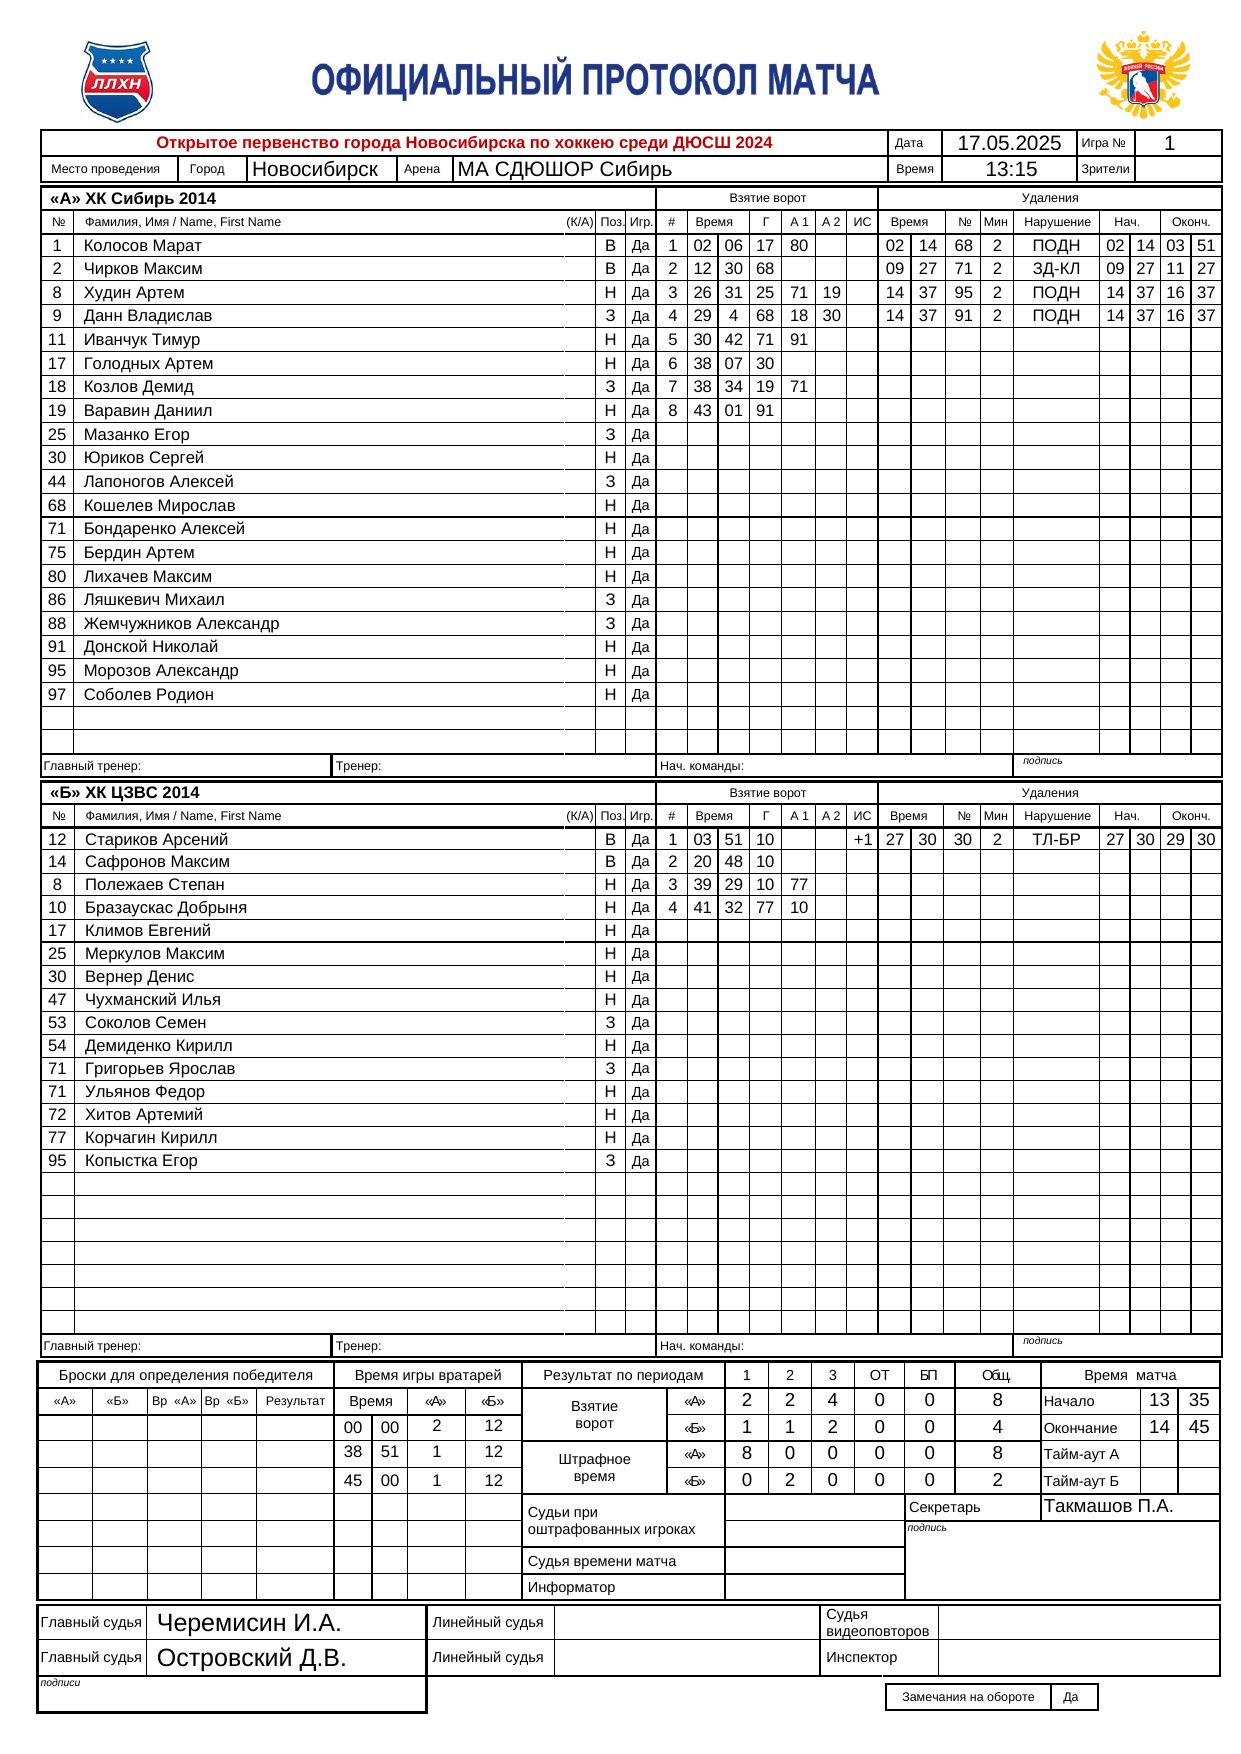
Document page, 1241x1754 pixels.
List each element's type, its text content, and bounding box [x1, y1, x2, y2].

table_cell Главный судья [39, 1606, 146, 1639]
table_cell [565, 966, 595, 987]
table_cell [688, 612, 717, 634]
table_cell [1192, 966, 1221, 987]
table_cell 34 [719, 376, 749, 398]
table_header Открытое первенство города Новосибирска по хоккею среди ДЮСШ 2024 [42, 131, 887, 155]
table_cell Время [879, 211, 945, 233]
table_cell [750, 730, 781, 753]
table_cell [1161, 376, 1190, 398]
table_cell 10 [42, 896, 74, 918]
table_cell [946, 376, 980, 398]
table_cell [657, 494, 687, 516]
table_cell [879, 565, 910, 587]
table_cell Поз. [596, 805, 625, 826]
table_cell Вр «Б» [202, 1389, 256, 1413]
table_cell [816, 1173, 846, 1195]
table_cell Да [626, 920, 655, 941]
table_cell 97 [42, 683, 73, 706]
table_cell [1100, 874, 1129, 895]
table_cell Н [596, 920, 625, 941]
table_cell [626, 1288, 655, 1310]
table_cell 2 [657, 850, 687, 872]
table_cell [1014, 1104, 1099, 1126]
table_cell [408, 1574, 465, 1599]
table_cell [596, 730, 625, 753]
table_cell [626, 730, 655, 753]
table_cell [1161, 494, 1190, 516]
table_cell [944, 920, 980, 941]
table_cell Главный судья [39, 1640, 146, 1675]
table_cell [719, 636, 749, 658]
table_cell Штрафное время [523, 1442, 666, 1493]
table_cell [719, 1150, 749, 1172]
table_cell 14 [1141, 1415, 1177, 1440]
table_cell [719, 1311, 749, 1333]
table_cell [912, 470, 945, 493]
table_cell [1141, 1441, 1177, 1467]
table_cell [42, 1265, 74, 1287]
table_cell 1 [408, 1441, 465, 1467]
table_cell [912, 1242, 943, 1264]
table_cell 00 [373, 1468, 407, 1493]
table_cell [1192, 376, 1221, 398]
table_cell [75, 1288, 564, 1310]
table_cell [1161, 1035, 1190, 1057]
table_cell 68 [750, 257, 781, 280]
table_cell [981, 1219, 1013, 1241]
table_cell [1161, 966, 1190, 987]
table_cell [1014, 376, 1099, 398]
table_cell [1100, 565, 1129, 587]
table_cell Информатор [523, 1575, 724, 1599]
table_cell [981, 1288, 1013, 1310]
table_cell [879, 470, 910, 493]
table_cell [879, 1242, 910, 1264]
table_cell [555, 1606, 819, 1639]
table_cell [847, 1288, 877, 1310]
table_cell Фамилия, Имя / Name, First Name [74, 211, 565, 233]
table_cell 71 [42, 1058, 74, 1079]
table_cell 68 [750, 305, 781, 327]
table_cell [816, 541, 846, 564]
table_cell [782, 257, 815, 280]
table_cell [1131, 399, 1160, 422]
table_cell [847, 352, 877, 374]
table_cell Да [626, 399, 655, 422]
table_cell 35 [1179, 1389, 1219, 1413]
table_cell [1014, 943, 1099, 964]
table_cell 1 [726, 1415, 768, 1440]
table_cell [719, 989, 749, 1011]
table_cell «А» [668, 1442, 724, 1467]
table_cell 01 [719, 399, 749, 422]
table_cell подпись [1014, 755, 1221, 776]
table_cell [981, 446, 1013, 469]
table_cell [847, 470, 877, 493]
table_cell 11 [42, 328, 73, 351]
table_cell [750, 1058, 781, 1079]
table_cell Сафронов Максим [75, 850, 564, 872]
table_cell [565, 235, 595, 256]
table_cell [657, 707, 687, 729]
table_cell [782, 612, 815, 634]
table_cell [847, 565, 877, 587]
table_cell Да [626, 874, 655, 895]
table_cell Нач. команды: [657, 755, 1012, 776]
table_cell [1192, 707, 1221, 729]
table_cell [565, 1104, 595, 1126]
table_cell [879, 352, 910, 374]
table_cell [912, 1311, 943, 1333]
table_cell [657, 518, 687, 540]
table_cell подпись [906, 1522, 1219, 1599]
table_cell 0 [905, 1415, 954, 1440]
table_cell [1192, 1219, 1221, 1241]
table_cell [1192, 896, 1221, 918]
table_cell [1136, 157, 1221, 181]
table_cell [912, 565, 945, 587]
table_cell [148, 1521, 201, 1546]
table_cell [879, 376, 910, 398]
table_cell [981, 588, 1013, 611]
table_cell 30 [42, 966, 74, 987]
table_cell [565, 707, 595, 729]
table_cell Да [626, 494, 655, 516]
table_cell З [596, 470, 625, 493]
table_cell [750, 612, 781, 634]
table_cell Время [335, 1389, 407, 1413]
table_cell [1014, 352, 1099, 374]
table_cell [782, 541, 815, 564]
table_cell Н [596, 399, 625, 422]
table_cell [750, 1081, 781, 1103]
table_cell [981, 874, 1013, 895]
table_header 2 [769, 1363, 811, 1387]
table_cell Нач. [1100, 211, 1160, 233]
table_cell [1014, 1288, 1099, 1310]
table_cell 25 [42, 943, 74, 964]
table_cell [816, 328, 846, 351]
table_cell [981, 518, 1013, 540]
table_cell 0 [855, 1415, 904, 1440]
table_cell [719, 1265, 749, 1287]
table_cell [257, 1521, 333, 1546]
table_cell [847, 235, 877, 256]
table_cell [912, 1265, 943, 1287]
table_cell 86 [42, 588, 73, 611]
table_cell [816, 1219, 846, 1241]
table_cell Судьи при оштрафованных игроках [523, 1495, 724, 1546]
table_cell Копыстка Егор [75, 1150, 564, 1172]
table_cell [596, 1265, 625, 1287]
table_cell [879, 1219, 910, 1241]
table_cell 1 [769, 1415, 811, 1440]
table_cell [1192, 1311, 1221, 1333]
table_cell [565, 989, 595, 1011]
table_cell 44 [42, 470, 73, 493]
table_cell Стариков Арсений [75, 829, 564, 849]
table_cell [1192, 1058, 1221, 1079]
table_cell [1100, 1265, 1129, 1287]
table_cell [466, 1547, 521, 1573]
table_cell [981, 1081, 1013, 1103]
table_cell [1014, 730, 1099, 753]
table_header 17.05.2025 [943, 131, 1076, 155]
table_cell [816, 659, 846, 682]
table_cell Оконч. [1161, 805, 1221, 826]
table_cell Чирков Максим [74, 257, 564, 280]
table_cell [565, 328, 595, 351]
table_cell Варавин Даниил [74, 399, 564, 422]
table_cell [1131, 1173, 1160, 1195]
table_cell [750, 989, 781, 1011]
table_cell [1131, 707, 1160, 729]
table_cell [719, 1035, 749, 1057]
table_cell [1014, 541, 1099, 564]
table_cell [1014, 1012, 1099, 1033]
table_cell [565, 1012, 595, 1033]
table_cell [719, 707, 749, 729]
table_cell [816, 1150, 846, 1172]
table_cell [1131, 446, 1160, 469]
table_cell [816, 376, 846, 398]
table_cell [688, 943, 717, 964]
table_cell 2 [956, 1468, 1040, 1493]
table_cell [782, 470, 815, 493]
table_cell [719, 494, 749, 516]
table_cell [1192, 1173, 1221, 1195]
table_cell [335, 1521, 371, 1546]
table_cell [879, 1081, 910, 1103]
table_cell 30 [42, 446, 73, 469]
table_cell [816, 588, 846, 611]
table_cell [981, 850, 1013, 872]
table_cell Секретарь [906, 1495, 1040, 1520]
table_cell [373, 1494, 407, 1520]
table_cell [782, 1081, 815, 1103]
table_cell [1192, 1265, 1221, 1287]
table_cell [883, 1677, 1220, 1681]
table_cell 45 [335, 1468, 371, 1493]
picture [5, 28, 1197, 129]
table_cell [981, 1173, 1013, 1195]
table_cell [565, 399, 595, 422]
table_cell [879, 1311, 910, 1333]
table_cell [750, 494, 781, 516]
table_cell [1192, 588, 1221, 611]
table_cell [565, 943, 595, 964]
table_cell Время [688, 211, 749, 233]
table_cell 95 [42, 659, 73, 682]
table_cell [981, 730, 1013, 753]
table_cell Город [179, 157, 246, 181]
table_cell [1014, 470, 1099, 493]
table_cell [946, 588, 980, 611]
table_cell [981, 494, 1013, 516]
table_cell [688, 920, 717, 941]
table_cell [719, 446, 749, 469]
table_cell (К/А) [565, 211, 595, 233]
table_cell 29 [1161, 829, 1190, 849]
table_cell [847, 636, 877, 658]
table_cell 20 [688, 850, 717, 872]
table_cell [981, 423, 1013, 445]
table_cell [1131, 943, 1160, 964]
table_cell Да [626, 683, 655, 706]
table_cell [981, 1311, 1013, 1333]
table_cell [1100, 1127, 1129, 1149]
table_cell [782, 565, 815, 587]
table_cell Ульянов Федор [75, 1081, 564, 1103]
table_cell [1100, 328, 1129, 351]
table_cell [782, 636, 815, 658]
table_cell 16 [1161, 281, 1190, 303]
table_cell 51 [719, 829, 749, 849]
table_cell 8 [956, 1389, 1040, 1413]
table_cell З [596, 588, 625, 611]
table_cell [879, 518, 910, 540]
table_cell [719, 423, 749, 445]
table_cell [879, 1173, 910, 1195]
table_cell [565, 470, 595, 493]
table_cell 18 [42, 376, 73, 398]
table_cell [1100, 1104, 1129, 1126]
table_cell [93, 1441, 147, 1467]
table_cell [912, 399, 945, 422]
table_cell [847, 281, 877, 303]
table_cell 72 [42, 1104, 74, 1126]
table_cell 37 [1131, 281, 1160, 303]
table_cell [847, 874, 877, 895]
table_cell Да [626, 541, 655, 564]
table_cell [816, 1288, 846, 1310]
table_cell Голодных Артем [74, 352, 564, 374]
table_cell [944, 1035, 980, 1057]
table_cell [565, 683, 595, 706]
table_cell [944, 1012, 980, 1033]
table_cell 80 [782, 235, 815, 256]
table_cell [782, 588, 815, 611]
table_cell [946, 352, 980, 374]
table_cell Главный тренер: [42, 755, 330, 776]
table_cell 2 [769, 1389, 811, 1413]
table_cell [946, 494, 980, 516]
table_cell [1100, 1081, 1129, 1103]
table_header Взятие ворот [657, 188, 877, 209]
table_cell [719, 1081, 749, 1103]
table_cell [657, 1104, 687, 1126]
table_cell [847, 518, 877, 540]
table_cell [657, 612, 687, 634]
table_cell [719, 612, 749, 634]
table_cell [1100, 1219, 1129, 1241]
table_cell [688, 541, 717, 564]
table_cell 8 [42, 281, 73, 303]
table_cell 10 [782, 896, 815, 918]
table_cell [816, 1311, 846, 1333]
table_cell [847, 446, 877, 469]
table_cell [912, 352, 945, 374]
table_cell [565, 874, 595, 895]
table_cell [39, 1441, 92, 1467]
table_cell Вернер Денис [75, 966, 564, 987]
table_cell [1131, 730, 1160, 753]
table_cell 37 [1131, 305, 1160, 327]
table_cell [1131, 1288, 1160, 1310]
table_cell [912, 1173, 943, 1195]
table_cell [1192, 1012, 1221, 1033]
table_cell [750, 565, 781, 587]
table_cell Бердин Артем [74, 541, 564, 564]
table_cell [946, 446, 980, 469]
table_cell [565, 305, 595, 327]
table_cell [981, 1196, 1013, 1218]
table_cell [879, 966, 910, 987]
table_cell [981, 989, 1013, 1011]
table_cell [1014, 659, 1099, 682]
table_cell [1131, 1127, 1160, 1149]
table_cell [93, 1547, 147, 1573]
table_cell [1100, 446, 1129, 469]
table_cell Да [626, 423, 655, 445]
table_cell Мин [981, 211, 1013, 233]
table_cell [912, 896, 943, 918]
table_cell [879, 730, 910, 753]
table_cell Нарушение [1014, 805, 1099, 826]
table_cell [912, 588, 945, 611]
table_cell [1014, 399, 1099, 422]
table_cell [1014, 683, 1099, 706]
table_cell [335, 1574, 371, 1599]
table_cell [879, 707, 910, 729]
table_cell [981, 376, 1013, 398]
table_cell [912, 1081, 943, 1103]
table_cell [912, 943, 943, 964]
table_cell 0 [812, 1468, 854, 1493]
table_cell [42, 707, 73, 729]
table_cell [879, 1035, 910, 1057]
table_cell [847, 399, 877, 422]
table_cell [847, 1127, 877, 1149]
table_cell [847, 1311, 877, 1333]
table_cell [847, 376, 877, 398]
table_cell Нач. [1100, 805, 1160, 826]
table_cell 71 [42, 1081, 74, 1103]
table_cell [1100, 1012, 1129, 1033]
table_cell [1161, 683, 1190, 706]
table_cell 09 [1100, 257, 1129, 280]
table_cell [565, 850, 595, 872]
table_cell Данн Владислав [74, 305, 564, 327]
table_cell 03 [1161, 235, 1190, 256]
table_cell Колосов Марат [74, 235, 564, 256]
table_cell [1131, 1035, 1160, 1057]
table_cell [750, 1196, 781, 1218]
table_cell [719, 1012, 749, 1033]
table_cell «Б» [668, 1468, 724, 1493]
table_cell Н [596, 565, 625, 587]
table_cell [335, 1547, 371, 1573]
table_cell [1100, 896, 1129, 918]
table_cell 77 [782, 874, 815, 895]
table_cell 18 [782, 305, 815, 327]
table_cell 10 [750, 829, 781, 849]
table_cell [750, 636, 781, 658]
table_cell [912, 683, 945, 706]
table_cell [1014, 518, 1099, 540]
table_cell [719, 943, 749, 964]
table_cell [847, 1012, 877, 1033]
table_cell 68 [42, 494, 73, 516]
table_cell 12 [466, 1441, 521, 1467]
table_cell [1014, 1311, 1099, 1333]
table_cell 0 [905, 1389, 954, 1413]
table_cell [879, 1104, 910, 1126]
table_cell [565, 1242, 595, 1264]
table_cell [688, 636, 717, 658]
table_cell [42, 1288, 74, 1310]
table_cell 2 [981, 235, 1013, 256]
table_cell 03 [688, 829, 717, 849]
table_cell 80 [42, 565, 73, 587]
table_cell [257, 1416, 333, 1440]
table_cell [565, 1127, 595, 1149]
table_cell [1192, 1081, 1221, 1103]
table_cell [847, 1058, 877, 1079]
table_cell [39, 1468, 92, 1493]
table_cell [719, 518, 749, 540]
table_cell 1 [408, 1468, 465, 1493]
table_cell [1014, 1265, 1099, 1287]
table_cell Н [596, 494, 625, 516]
table_cell [75, 1196, 564, 1218]
table_header БП [905, 1363, 954, 1387]
table_cell [657, 1311, 687, 1333]
table_cell 1 [657, 235, 687, 256]
table_cell [782, 943, 815, 964]
table_cell [981, 1265, 1013, 1287]
table_cell Да [626, 446, 655, 469]
table_cell [657, 1242, 687, 1264]
table_cell А 1 [782, 805, 815, 826]
table_cell [1161, 1058, 1190, 1079]
table_cell Да [626, 376, 655, 398]
table_cell Да [626, 1035, 655, 1057]
table_cell [750, 588, 781, 611]
table_cell 14 [879, 305, 910, 327]
table_cell Время [879, 805, 943, 826]
table_cell [944, 943, 980, 964]
table_cell [726, 1575, 904, 1599]
table_cell [719, 541, 749, 564]
table_cell 37 [1192, 305, 1221, 327]
table_cell [1131, 1058, 1160, 1079]
table_cell [1014, 446, 1099, 469]
table_cell [816, 636, 846, 658]
table_cell [847, 943, 877, 964]
table_cell [596, 1288, 625, 1310]
table_cell 0 [726, 1468, 768, 1493]
table_cell [1192, 920, 1221, 941]
table_cell [946, 636, 980, 658]
table_cell [75, 1311, 564, 1333]
table_cell Н [596, 1127, 625, 1149]
table_cell [1131, 659, 1160, 682]
table_cell [93, 1416, 147, 1440]
table_cell [657, 1173, 687, 1195]
table_cell 2 [981, 257, 1013, 280]
table_cell Игр. [626, 805, 655, 826]
table_cell [1192, 730, 1221, 753]
table_cell # [657, 211, 687, 233]
table_cell [688, 1219, 717, 1241]
table_cell [565, 1150, 595, 1172]
table_cell [816, 920, 846, 941]
table_cell 25 [750, 281, 781, 303]
table_cell 30 [1131, 829, 1160, 849]
table_cell [1100, 518, 1129, 540]
table_cell [879, 446, 910, 469]
table_cell [816, 1196, 846, 1218]
table_cell [782, 1058, 815, 1079]
table_cell [1014, 707, 1099, 729]
table_cell [879, 896, 910, 918]
table_cell Да [626, 588, 655, 611]
table_cell [719, 588, 749, 611]
table_cell [1131, 518, 1160, 540]
table_cell [912, 328, 945, 351]
table_cell [981, 1104, 1013, 1126]
table_cell Г [750, 805, 781, 826]
table_cell [750, 446, 781, 469]
table_cell [688, 494, 717, 516]
table_cell [39, 1521, 92, 1546]
table_cell Н [596, 943, 625, 964]
table_cell [1161, 541, 1190, 564]
table_cell [879, 541, 910, 564]
table_cell [944, 1150, 980, 1172]
table_cell 27 [912, 257, 945, 280]
table_cell Да [626, 565, 655, 587]
table_cell [1014, 966, 1099, 987]
table_cell [912, 874, 943, 895]
table_cell 9 [42, 305, 73, 327]
table_cell [782, 829, 815, 849]
table_cell 30 [688, 328, 717, 351]
table_cell [1161, 896, 1190, 918]
table_cell [1100, 470, 1129, 493]
table_cell [1161, 874, 1190, 895]
table_cell Тренер: [333, 755, 655, 776]
table_cell [257, 1574, 333, 1599]
table_cell [879, 850, 910, 872]
table_cell [912, 730, 945, 753]
table_cell 2 [981, 829, 1013, 849]
table_cell [1161, 989, 1190, 1011]
table_cell 0 [905, 1442, 954, 1467]
table_cell ПОДН [1014, 281, 1099, 303]
table_cell [944, 1242, 980, 1264]
table_cell [1161, 446, 1190, 469]
table_cell [1100, 399, 1129, 422]
table_cell 0 [905, 1468, 954, 1493]
table_cell [879, 1196, 910, 1218]
table_cell [782, 1104, 815, 1126]
table_cell [1131, 966, 1160, 987]
table_cell [981, 659, 1013, 682]
table_cell [688, 565, 717, 587]
table_cell Н [596, 683, 625, 706]
table_cell [626, 1219, 655, 1241]
table_cell [1014, 1127, 1099, 1149]
table_cell [847, 1150, 877, 1172]
table_cell 0 [855, 1389, 904, 1413]
table_cell [1100, 966, 1129, 987]
table_cell [373, 1574, 407, 1599]
table_cell [782, 659, 815, 682]
table_cell [565, 896, 595, 918]
table_cell [466, 1494, 521, 1520]
table_cell [688, 1265, 717, 1287]
table_cell [750, 518, 781, 540]
table_cell [75, 1219, 564, 1241]
table_cell [1014, 850, 1099, 872]
table_cell [688, 683, 717, 706]
table_cell Бондаренко Алексей [74, 518, 564, 540]
table_cell 48 [719, 850, 749, 872]
table_cell [1161, 1196, 1190, 1218]
table_cell [1161, 328, 1190, 351]
table_cell 5 [657, 328, 687, 351]
table_cell [912, 850, 943, 872]
table_cell [1100, 588, 1129, 611]
table_cell [944, 966, 980, 987]
table_cell Линейный судья [428, 1640, 554, 1675]
table_cell [565, 1311, 595, 1333]
table_cell 8 [956, 1442, 1040, 1467]
table_cell [1100, 1173, 1129, 1195]
table_header Взятие ворот [657, 783, 877, 803]
table_cell [816, 1035, 846, 1057]
table_cell [879, 1288, 910, 1310]
table_cell Да [626, 850, 655, 872]
table_cell [816, 1058, 846, 1079]
table_cell 3 [657, 281, 687, 303]
table_cell [750, 470, 781, 493]
table_cell Кошелев Мирослав [74, 494, 564, 516]
table_cell Григорьев Ярослав [75, 1058, 564, 1079]
table_cell Да [626, 518, 655, 540]
table_cell Нач. команды: [657, 1335, 1012, 1356]
table_header Дата [889, 131, 941, 155]
table_header Да [1052, 1685, 1097, 1709]
table_cell 91 [782, 328, 815, 351]
table_cell 77 [750, 896, 781, 918]
table_cell 06 [719, 235, 749, 256]
table_cell [1131, 1242, 1160, 1264]
table_cell [944, 874, 980, 895]
table_header 1 [1136, 131, 1221, 155]
table_cell Линейный судья [428, 1606, 554, 1639]
table_cell 8 [726, 1442, 768, 1467]
table_cell [847, 1265, 877, 1287]
table_cell [148, 1547, 201, 1573]
table_cell [939, 1606, 1219, 1639]
table_cell [565, 1081, 595, 1103]
table_cell [657, 423, 687, 445]
table_cell [719, 470, 749, 493]
table_cell [1179, 1468, 1219, 1493]
table_cell ИС [847, 805, 877, 826]
table_cell [912, 376, 945, 398]
table_cell [565, 257, 595, 280]
table_cell [847, 423, 877, 445]
table_cell 37 [912, 281, 945, 303]
table_cell [657, 1012, 687, 1033]
table_cell 19 [816, 281, 846, 303]
table_cell [1161, 1173, 1190, 1195]
table_cell [981, 1058, 1013, 1079]
table_cell 14 [912, 235, 945, 256]
table_cell 37 [1192, 281, 1221, 303]
table_cell А 2 [816, 805, 846, 826]
table_cell 17 [42, 352, 73, 374]
table_cell [912, 1196, 943, 1218]
table_cell [408, 1547, 465, 1573]
table_cell [1192, 1035, 1221, 1057]
table_cell ИС [847, 211, 877, 233]
table_cell [74, 707, 564, 729]
table_cell [750, 1150, 781, 1172]
table_cell [565, 588, 595, 611]
table_cell 19 [42, 399, 73, 422]
table_cell [912, 989, 943, 1011]
table_cell Тайм-аут Б [1042, 1468, 1140, 1493]
table_cell [981, 683, 1013, 706]
table_cell [1131, 850, 1160, 872]
table_cell [1161, 1288, 1190, 1310]
table_cell [1099, 1682, 1220, 1711]
table_cell [944, 1196, 980, 1218]
table_cell [202, 1441, 256, 1467]
table_cell [879, 423, 910, 445]
table_cell [750, 943, 781, 964]
table_cell [912, 1104, 943, 1126]
table_cell [1161, 423, 1190, 445]
table_cell [847, 1081, 877, 1103]
table_cell [1192, 541, 1221, 564]
table_cell [688, 730, 717, 753]
table_cell Такмашов П.А. [1042, 1495, 1219, 1520]
table_cell Мин [981, 805, 1013, 826]
table_cell 75 [42, 541, 73, 564]
table_cell [565, 829, 595, 849]
table_cell [1161, 352, 1190, 374]
table_cell [1100, 850, 1129, 872]
table_cell 95 [946, 281, 980, 303]
table_cell [565, 281, 595, 303]
table_cell [939, 1640, 1219, 1675]
table_cell [1014, 636, 1099, 658]
table_cell 30 [912, 829, 943, 849]
table_cell Лихачев Максим [74, 565, 564, 587]
table_cell [1161, 1104, 1190, 1126]
table_cell [257, 1441, 333, 1467]
table_cell # [657, 805, 687, 826]
table_cell [981, 920, 1013, 941]
table_cell [782, 989, 815, 1011]
table_cell 3 [657, 874, 687, 895]
table_cell Да [626, 636, 655, 658]
table_cell Инспектор [821, 1640, 938, 1675]
table_cell [750, 1288, 781, 1310]
table_cell [1014, 920, 1099, 941]
table_cell [565, 636, 595, 658]
table_cell [719, 683, 749, 706]
table_cell 12 [466, 1468, 521, 1493]
table_cell [782, 966, 815, 987]
table_cell Демиденко Кирилл [75, 1035, 564, 1057]
table_cell [816, 1265, 846, 1287]
table_cell [750, 920, 781, 941]
table_cell [1014, 1196, 1099, 1218]
table_cell [1161, 565, 1190, 587]
table_cell Н [596, 989, 625, 1011]
table_cell [565, 565, 595, 587]
table_cell [1161, 707, 1190, 729]
table_cell 00 [373, 1416, 407, 1440]
table_cell 42 [719, 328, 749, 351]
table_cell [74, 730, 564, 753]
table_cell [688, 1058, 717, 1079]
table_cell Н [596, 966, 625, 987]
table_cell [93, 1468, 147, 1493]
table_cell 77 [42, 1127, 74, 1149]
table_cell [1131, 565, 1160, 587]
table_cell [75, 1242, 564, 1264]
table_cell [257, 1494, 333, 1520]
table_cell [1131, 989, 1160, 1011]
table_cell [1131, 896, 1160, 918]
table_cell 2 [981, 281, 1013, 303]
table_cell 02 [1100, 235, 1129, 256]
table_cell [847, 328, 877, 351]
table_cell [93, 1494, 147, 1520]
table_cell 14 [1131, 235, 1160, 256]
table_cell [626, 1265, 655, 1287]
table_cell [944, 1219, 980, 1241]
table_cell [1192, 446, 1221, 469]
table_cell [750, 1265, 781, 1287]
table_cell Тайм-аут А [1042, 1441, 1140, 1467]
table_cell [1131, 1081, 1160, 1103]
table_cell Время [688, 805, 749, 826]
table_cell Да [626, 612, 655, 634]
table_cell [42, 1196, 74, 1218]
table_cell [688, 1127, 717, 1149]
table_cell З [596, 1012, 625, 1033]
table_cell [657, 989, 687, 1011]
table_cell [816, 446, 846, 469]
table_cell [981, 636, 1013, 658]
table_header 3 [812, 1363, 854, 1387]
table_cell [912, 1219, 943, 1241]
table_cell [42, 730, 73, 753]
table_cell [750, 707, 781, 729]
table_cell Да [626, 1150, 655, 1172]
table_cell Н [596, 518, 625, 540]
table_cell [750, 966, 781, 987]
table_cell [944, 1265, 980, 1287]
table_cell 43 [688, 399, 717, 422]
table_cell [596, 1173, 625, 1195]
table_cell [202, 1574, 256, 1599]
table_header Время игры вратарей [335, 1363, 521, 1387]
table_cell [1014, 1173, 1099, 1195]
table_cell Новосибирск [248, 157, 396, 181]
table_cell 38 [688, 352, 717, 374]
table_cell [626, 1242, 655, 1264]
table_cell [1100, 1035, 1129, 1057]
table_cell [750, 1012, 781, 1033]
table_cell 17 [42, 920, 74, 941]
table_cell [688, 966, 717, 987]
table_cell Климов Евгений [75, 920, 564, 941]
table_cell [626, 1196, 655, 1218]
table_cell [688, 659, 717, 682]
table_cell [847, 920, 877, 941]
table_cell Г [750, 211, 781, 233]
table_cell [782, 446, 815, 469]
table_cell [1014, 423, 1099, 445]
table_cell [782, 730, 815, 753]
table_cell Арена [398, 157, 452, 181]
table_cell [847, 541, 877, 564]
table_cell [657, 966, 687, 987]
table_cell [1161, 920, 1190, 941]
table_cell 30 [944, 829, 980, 849]
table_cell Фамилия, Имя / Name, First Name [75, 805, 565, 826]
table_cell 37 [912, 305, 945, 327]
table_header Игра № [1078, 131, 1134, 155]
table_cell [719, 1219, 749, 1241]
table_cell [1192, 1127, 1221, 1149]
table_cell [148, 1441, 201, 1467]
table_cell [847, 494, 877, 516]
table_cell [946, 328, 980, 351]
table_cell [912, 707, 945, 729]
table_cell [782, 1035, 815, 1057]
table_cell [879, 874, 910, 895]
table_cell Н [596, 636, 625, 658]
table_cell [912, 1288, 943, 1310]
table_cell [565, 1196, 595, 1218]
table_cell 0 [855, 1442, 904, 1467]
table_cell [42, 1242, 74, 1264]
table_cell [688, 1081, 717, 1103]
table_cell [1161, 1127, 1190, 1149]
table_cell [944, 1311, 980, 1333]
table_cell [1014, 328, 1099, 351]
table_cell Главный тренер: [42, 1335, 330, 1356]
table_cell [912, 966, 943, 987]
table_cell [202, 1416, 256, 1440]
table_cell 39 [688, 874, 717, 895]
table_cell [981, 399, 1013, 422]
table_cell [816, 829, 846, 849]
table_header «Б» ХК ЦЗВС 2014 [42, 783, 655, 803]
table_cell [1014, 1058, 1099, 1079]
table_cell [847, 1196, 877, 1218]
table_cell [847, 989, 877, 1011]
table_cell [879, 636, 910, 658]
table_cell Мазанко Егор [74, 423, 564, 445]
table_cell [1161, 470, 1190, 493]
table_cell [750, 1311, 781, 1333]
table_cell [688, 423, 717, 445]
table_cell [1161, 1081, 1190, 1103]
table_cell [912, 920, 943, 941]
table_cell [42, 1173, 74, 1195]
table_cell 16 [1161, 305, 1190, 327]
table_cell [1014, 494, 1099, 516]
table_cell [981, 1012, 1013, 1033]
table_cell [912, 659, 945, 682]
table_cell [1161, 943, 1190, 964]
table_cell [719, 1196, 749, 1218]
table_cell [946, 730, 980, 753]
table_cell [750, 1035, 781, 1057]
table_cell [1192, 1104, 1221, 1126]
table_cell [565, 1265, 595, 1287]
table_cell «Б » [466, 1389, 521, 1413]
table_cell [944, 1127, 980, 1149]
table_cell 41 [688, 896, 717, 918]
table_cell [719, 1058, 749, 1079]
table_cell Н [596, 328, 625, 351]
table_cell [816, 874, 846, 895]
table_cell [726, 1495, 904, 1520]
table_cell [1161, 588, 1190, 611]
table_cell 38 [335, 1441, 371, 1467]
table_cell [912, 494, 945, 516]
table_cell [626, 1311, 655, 1333]
table_cell [75, 1173, 564, 1195]
table_cell [148, 1494, 201, 1520]
table_cell 8 [657, 399, 687, 422]
table_cell [565, 730, 595, 753]
table_cell [750, 1104, 781, 1126]
table_cell [1100, 352, 1129, 374]
table_cell [782, 1173, 815, 1195]
table_cell +1 [847, 829, 877, 849]
table_cell 6 [657, 352, 687, 374]
table_cell [1192, 850, 1221, 872]
table_cell [816, 943, 846, 964]
table_cell Меркулов Максим [75, 943, 564, 964]
table_cell [1131, 920, 1160, 941]
table_cell 88 [42, 612, 73, 634]
table_cell [944, 896, 980, 918]
table_cell [1131, 588, 1160, 611]
table_cell [816, 1242, 846, 1264]
table_cell [1014, 1242, 1099, 1264]
table_cell З [596, 305, 625, 327]
table_cell [719, 565, 749, 587]
table_cell [719, 1242, 749, 1264]
table_cell [879, 612, 910, 634]
table_cell 51 [373, 1441, 407, 1467]
table_cell [782, 1265, 815, 1287]
table_cell [816, 966, 846, 987]
table_cell [816, 565, 846, 587]
table_cell [782, 1196, 815, 1218]
table_cell [148, 1574, 201, 1599]
table_cell [1161, 518, 1190, 540]
table_cell [565, 1219, 595, 1241]
table_cell [1131, 423, 1160, 445]
table_header ОТ [855, 1363, 904, 1387]
table_cell [782, 1012, 815, 1033]
table_cell 32 [719, 896, 749, 918]
table_cell [39, 1574, 92, 1599]
table_cell [912, 518, 945, 540]
table_cell 10 [750, 874, 781, 895]
table_cell [1192, 1242, 1221, 1264]
table_cell [879, 328, 910, 351]
table_cell Н [596, 896, 625, 918]
table_cell Поз. [596, 211, 625, 233]
table_cell Начало [1042, 1389, 1140, 1413]
table_cell [981, 565, 1013, 587]
table_cell [1131, 1219, 1160, 1241]
table_cell [879, 1058, 910, 1079]
table_cell 4 [956, 1415, 1040, 1440]
table_cell [981, 612, 1013, 634]
table_cell [782, 920, 815, 941]
table_cell [912, 1150, 943, 1172]
table_cell [657, 1196, 687, 1218]
table_cell [1100, 612, 1129, 634]
table_cell В [596, 829, 625, 849]
table_cell [879, 588, 910, 611]
table_cell [657, 1219, 687, 1241]
table_cell [596, 1311, 625, 1333]
table_cell 51 [1192, 235, 1221, 256]
table_cell 2 [769, 1468, 811, 1493]
table_cell [1161, 1012, 1190, 1033]
table_cell [596, 1242, 625, 1264]
table_cell Худин Артем [74, 281, 564, 303]
table_cell 71 [782, 376, 815, 398]
table_cell [816, 470, 846, 493]
table_cell Место проведения [42, 157, 177, 181]
table_cell 10 [750, 850, 781, 872]
table_cell А 1 [782, 211, 815, 233]
table_cell [565, 494, 595, 516]
table_cell [148, 1416, 201, 1440]
table_cell [816, 518, 846, 540]
table_cell [719, 659, 749, 682]
table_cell [1192, 565, 1221, 587]
table_cell 4 [657, 305, 687, 327]
table_cell [1179, 1441, 1219, 1467]
table_cell [688, 1150, 717, 1172]
table_cell Н [596, 1104, 625, 1126]
table_cell 14 [1100, 305, 1129, 327]
table_cell [981, 541, 1013, 564]
table_cell 0 [769, 1442, 811, 1467]
table_cell [688, 588, 717, 611]
table_cell Н [596, 1035, 625, 1057]
table_cell [1100, 943, 1129, 964]
table_cell [688, 518, 717, 540]
table_cell [1161, 850, 1190, 872]
table_cell «Б» [93, 1389, 147, 1413]
table_cell Хитов Артемий [75, 1104, 564, 1126]
table_cell [847, 896, 877, 918]
table_cell [981, 896, 1013, 918]
table_cell [657, 446, 687, 469]
table_cell [981, 1150, 1013, 1172]
table_cell Окончание [1042, 1415, 1140, 1440]
table_cell [912, 1127, 943, 1149]
table_cell Лапоногов Алексей [74, 470, 564, 493]
table_cell В [596, 850, 625, 872]
table_cell 68 [946, 235, 980, 256]
table_cell [688, 1288, 717, 1310]
table_cell 1 [657, 829, 687, 849]
table_cell [847, 850, 877, 872]
table_cell Да [626, 1104, 655, 1126]
table_cell Игр. [626, 211, 655, 233]
table_cell [1131, 470, 1160, 493]
table_cell «А» [408, 1389, 465, 1413]
table_cell [657, 1081, 687, 1103]
table_cell Оконч. [1161, 211, 1221, 233]
table_header Броски для определения победителя [39, 1363, 333, 1387]
table_cell [688, 1311, 717, 1333]
table_cell Да [626, 257, 655, 280]
table_cell Соколов Семен [75, 1012, 564, 1033]
table_cell [1131, 1196, 1160, 1218]
table_header «А» ХК Сибирь 2014 [42, 188, 655, 209]
table_cell [688, 1035, 717, 1057]
table_cell [39, 1416, 92, 1440]
table_cell [1131, 1311, 1160, 1333]
table_cell [596, 1196, 625, 1218]
table_cell Козлов Демид [74, 376, 564, 398]
table_cell Н [596, 541, 625, 564]
table_cell [782, 1242, 815, 1264]
table_cell Морозов Александр [74, 659, 564, 682]
table_cell Да [626, 1012, 655, 1033]
table_cell [847, 1242, 877, 1264]
table_cell [1131, 612, 1160, 634]
table_cell [1192, 423, 1221, 445]
table_cell [981, 707, 1013, 729]
table_cell [1014, 1035, 1099, 1057]
table_cell [847, 683, 877, 706]
table_cell Нарушение [1014, 211, 1099, 233]
table_cell [981, 352, 1013, 374]
table_cell [408, 1521, 465, 1546]
table_cell Да [626, 829, 655, 849]
table_cell [750, 423, 781, 445]
table_cell [688, 470, 717, 493]
table_cell Иванчук Тимур [74, 328, 564, 351]
table_cell 1 [42, 235, 73, 256]
table_cell [946, 707, 980, 729]
table_cell 12 [688, 257, 717, 280]
table_cell [657, 683, 687, 706]
table_cell [565, 423, 595, 445]
table_cell Да [626, 943, 655, 964]
table_cell [1100, 1196, 1129, 1218]
table_cell [1131, 874, 1160, 895]
table_cell 91 [750, 399, 781, 422]
table_cell [1161, 399, 1190, 422]
table_cell [847, 659, 877, 682]
table_cell [981, 943, 1013, 964]
table_cell 02 [879, 235, 910, 256]
table_cell [816, 850, 846, 872]
table_cell [565, 376, 595, 398]
table_cell № [42, 211, 73, 233]
table_header Общ. [956, 1363, 1040, 1387]
table_cell [816, 683, 846, 706]
table_cell [750, 659, 781, 682]
table_cell 4 [719, 305, 749, 327]
table_cell [657, 588, 687, 611]
table_cell [847, 730, 877, 753]
table_cell [688, 446, 717, 469]
table_cell Да [626, 305, 655, 327]
table_cell [565, 541, 595, 564]
table_cell 09 [879, 257, 910, 280]
table_cell 7 [657, 376, 687, 398]
table_cell Полежаев Степан [75, 874, 564, 895]
table_cell [93, 1521, 147, 1546]
table_cell [750, 683, 781, 706]
table_cell Да [626, 470, 655, 493]
table_cell [373, 1521, 407, 1546]
table_cell [816, 235, 846, 256]
table_cell [1014, 565, 1099, 587]
table_cell [981, 470, 1013, 493]
table_cell [408, 1494, 465, 1520]
table_cell [1014, 1219, 1099, 1241]
table_cell [879, 399, 910, 422]
table_cell [202, 1547, 256, 1573]
table_cell [555, 1640, 819, 1675]
table_cell [688, 1242, 717, 1264]
table_cell [202, 1468, 256, 1493]
table_cell Взятие ворот [523, 1389, 666, 1440]
table_cell [565, 446, 595, 469]
table_cell 00 [335, 1416, 371, 1440]
table_cell Бразаускас Добрыня [75, 896, 564, 918]
table_cell [816, 896, 846, 918]
table_cell Н [596, 659, 625, 682]
table_cell 14 [879, 281, 910, 303]
table_cell [93, 1574, 147, 1599]
table_cell [39, 1494, 92, 1520]
table_cell В [596, 257, 625, 280]
table_cell Судья времени матча [523, 1548, 724, 1573]
table_cell [1192, 943, 1221, 964]
table_cell [1014, 874, 1099, 895]
table_cell [565, 1173, 595, 1195]
table_cell 30 [719, 257, 749, 280]
table_cell [879, 920, 910, 941]
table_cell 95 [42, 1150, 74, 1172]
table_cell Да [626, 989, 655, 1011]
table_cell [148, 1468, 201, 1493]
table_cell 45 [1179, 1415, 1219, 1440]
table_cell [879, 943, 910, 964]
table_cell [565, 1035, 595, 1057]
table_cell [946, 659, 980, 682]
table_cell [1131, 636, 1160, 658]
table_header Удаления [879, 188, 1221, 209]
table_cell З [596, 612, 625, 634]
table_cell [946, 612, 980, 634]
table_cell [847, 305, 877, 327]
table_cell [750, 1219, 781, 1241]
table_cell [1161, 636, 1190, 658]
table_cell [912, 446, 945, 469]
table_cell [719, 920, 749, 941]
table_cell [944, 1173, 980, 1195]
table_cell [1192, 1196, 1221, 1218]
table_cell Чухманский Илья [75, 989, 564, 1011]
table_cell [719, 1104, 749, 1126]
table_cell 2 [812, 1415, 854, 1440]
table_cell подписи [39, 1677, 425, 1711]
table_cell З [596, 1150, 625, 1172]
table_cell [1100, 989, 1129, 1011]
table_cell [1100, 683, 1129, 706]
table_cell 0 [812, 1442, 854, 1467]
table_cell Корчагин Кирилл [75, 1127, 564, 1149]
table_cell Н [596, 446, 625, 469]
table_cell [847, 1104, 877, 1126]
table_cell 27 [1192, 257, 1221, 280]
table_cell 0 [855, 1468, 904, 1493]
table_cell [750, 1127, 781, 1149]
table_cell Соболев Родион [74, 683, 564, 706]
table_cell [782, 1288, 815, 1310]
table_cell [782, 1311, 815, 1333]
table_cell Юриков Сергей [74, 446, 564, 469]
table_cell Да [626, 1081, 655, 1103]
table_cell [944, 1081, 980, 1103]
table_cell [816, 423, 846, 445]
table_cell 13:15 [943, 157, 1076, 181]
table_cell [596, 707, 625, 729]
table_cell [688, 1173, 717, 1195]
table_cell [657, 1150, 687, 1172]
table_cell 27 [1131, 257, 1160, 280]
table_cell [657, 470, 687, 493]
table_cell [912, 612, 945, 634]
table_cell [1192, 328, 1221, 351]
table_cell [657, 1265, 687, 1287]
table_cell 30 [1192, 829, 1221, 849]
table_cell [816, 612, 846, 634]
table_cell [1131, 1265, 1160, 1287]
table_header Результат по периодам [523, 1363, 724, 1387]
table_cell [466, 1574, 521, 1599]
table_cell [335, 1494, 371, 1520]
table_cell Да [626, 966, 655, 987]
table_cell [1161, 1265, 1190, 1287]
table_cell [782, 707, 815, 729]
table_cell 12 [42, 829, 74, 849]
table_cell [1014, 1081, 1099, 1103]
table_cell 27 [1100, 829, 1129, 849]
table_cell [1131, 1150, 1160, 1172]
table_cell [626, 1173, 655, 1195]
table_cell [626, 707, 655, 729]
table_cell [1131, 352, 1160, 374]
table_cell [466, 1521, 521, 1546]
table_cell [1014, 612, 1099, 634]
table_cell [750, 1242, 781, 1264]
table_cell [1161, 730, 1190, 753]
table_cell [782, 399, 815, 422]
table_cell ТЛ-БР [1014, 829, 1099, 849]
table_cell [782, 494, 815, 516]
table_cell [946, 399, 980, 422]
table_cell Ляшкевич Михаил [74, 588, 564, 611]
table_cell [750, 541, 781, 564]
table_cell 91 [42, 636, 73, 658]
table_cell [782, 850, 815, 872]
table_cell [1100, 730, 1129, 753]
table_cell [912, 636, 945, 658]
table_cell 26 [688, 281, 717, 303]
table_cell Жемчужников Александр [74, 612, 564, 634]
table_cell 47 [42, 989, 74, 1011]
table_cell 91 [946, 305, 980, 327]
table_cell 2 [981, 305, 1013, 327]
table_cell 31 [719, 281, 749, 303]
table_cell [816, 494, 846, 516]
table_cell [1100, 376, 1129, 398]
table_cell № [42, 805, 74, 826]
table_cell [1100, 1058, 1129, 1079]
table_cell [565, 920, 595, 941]
table_cell [1192, 1150, 1221, 1172]
table_cell З [596, 1058, 625, 1079]
table_cell [1161, 1150, 1190, 1172]
table_cell [1192, 636, 1221, 658]
table_cell [657, 943, 687, 964]
table_cell [782, 683, 815, 706]
table_cell [257, 1468, 333, 1493]
table_cell [946, 541, 980, 564]
table_cell [847, 1219, 877, 1241]
table_cell [688, 1104, 717, 1126]
table_cell 2 [726, 1389, 768, 1413]
table_cell Н [596, 281, 625, 303]
table_cell 29 [719, 874, 749, 895]
table_cell МА СДЮШОР Сибирь [454, 157, 887, 181]
table_cell [879, 989, 910, 1011]
table_cell Вр «А» [148, 1389, 201, 1413]
table_cell 71 [946, 257, 980, 280]
table_cell [816, 1012, 846, 1033]
table_cell [879, 1127, 910, 1149]
table_cell [1161, 1219, 1190, 1241]
table_cell Донской Николай [74, 636, 564, 658]
table_cell [719, 966, 749, 987]
table_cell [726, 1548, 904, 1573]
table_cell [657, 541, 687, 564]
table_cell [847, 257, 877, 280]
table_cell [1192, 1288, 1221, 1310]
table_cell [782, 1150, 815, 1172]
table_cell Да [626, 659, 655, 682]
table_cell [657, 659, 687, 682]
table_cell [1014, 1150, 1099, 1172]
table_cell [847, 966, 877, 987]
table_cell ПОДН [1014, 235, 1099, 256]
table_cell [42, 1311, 74, 1333]
table_cell [782, 1127, 815, 1149]
table_cell [565, 352, 595, 374]
table_cell Зрители [1078, 157, 1134, 181]
table_cell Время [889, 157, 941, 181]
table_cell 30 [816, 305, 846, 327]
table_cell [373, 1547, 407, 1573]
table_cell 2 [42, 257, 73, 280]
table_cell [1014, 896, 1099, 918]
table_cell № [944, 805, 980, 826]
table_cell Результат [257, 1389, 333, 1413]
table_cell [816, 707, 846, 729]
table_cell [1014, 588, 1099, 611]
table_cell [879, 1265, 910, 1287]
table_cell 38 [688, 376, 717, 398]
table_cell [42, 1219, 74, 1241]
table_cell [1192, 518, 1221, 540]
table_cell [657, 1288, 687, 1310]
table_cell [1131, 541, 1160, 564]
table_cell [1131, 494, 1160, 516]
table_cell [816, 730, 846, 753]
table_cell [1100, 707, 1129, 729]
table_cell [946, 683, 980, 706]
table_cell 71 [750, 328, 781, 351]
table_cell 53 [42, 1012, 74, 1033]
table_cell [688, 707, 717, 729]
table_cell [688, 989, 717, 1011]
table_cell [912, 541, 945, 564]
table_cell Черемисин И.А. [147, 1606, 425, 1639]
table_cell [1100, 1150, 1129, 1172]
table_cell [657, 565, 687, 587]
table_cell З [596, 423, 625, 445]
table_cell [1100, 636, 1129, 658]
table_cell 54 [42, 1035, 74, 1057]
table_cell [1100, 423, 1129, 445]
table_cell [782, 352, 815, 374]
table_cell [879, 1150, 910, 1172]
table_cell [946, 470, 980, 493]
table_cell Да [626, 328, 655, 351]
table_cell [565, 518, 595, 540]
table_cell [657, 1058, 687, 1079]
table_cell [1100, 1311, 1129, 1333]
table_cell [428, 1677, 882, 1711]
table_cell 2 [408, 1416, 465, 1440]
table_cell 71 [782, 281, 815, 303]
table_cell «Б» [668, 1415, 724, 1440]
table_cell 2 [657, 257, 687, 280]
table_cell [719, 1288, 749, 1310]
table_cell [782, 423, 815, 445]
table_cell [1014, 989, 1099, 1011]
table_cell [816, 989, 846, 1011]
table_cell (К/А) [565, 805, 595, 826]
table_header Замечания на обороте [887, 1685, 1050, 1709]
table_cell [565, 659, 595, 682]
table_cell [1100, 1288, 1129, 1310]
table_cell [847, 707, 877, 729]
table_cell Да [626, 281, 655, 303]
table_cell [565, 1288, 595, 1310]
table_cell ПОДН [1014, 305, 1099, 327]
table_cell [565, 1058, 595, 1079]
table_cell [1192, 989, 1221, 1011]
table_cell [1131, 683, 1160, 706]
table_cell [1192, 494, 1221, 516]
table_cell [816, 1104, 846, 1126]
table_cell 19 [750, 376, 781, 398]
table_cell [1100, 541, 1129, 564]
table_cell Судья видеоповторов [821, 1606, 938, 1639]
table_cell «А» [668, 1389, 724, 1413]
table_cell 4 [657, 896, 687, 918]
table_cell Да [626, 1058, 655, 1079]
table_cell [912, 1012, 943, 1033]
table_cell [1100, 920, 1129, 941]
table_cell Тренер: [333, 1335, 655, 1356]
table_cell 13 [1141, 1389, 1177, 1413]
table_cell 8 [42, 874, 74, 895]
table_cell [981, 1242, 1013, 1264]
table_cell Н [596, 874, 625, 895]
table_cell [816, 1081, 846, 1103]
table_cell «А» [39, 1389, 92, 1413]
table_cell [1131, 1012, 1160, 1033]
table_cell [1161, 1311, 1190, 1333]
table_cell [202, 1521, 256, 1546]
table_cell 14 [1100, 281, 1129, 303]
table_header Удаления [879, 783, 1221, 803]
table_cell 30 [750, 352, 781, 374]
table_cell [1192, 683, 1221, 706]
table_cell [75, 1265, 564, 1287]
table_cell [657, 920, 687, 941]
table_cell [879, 494, 910, 516]
table_cell [981, 1035, 1013, 1057]
table_cell [912, 1058, 943, 1079]
table_cell [1192, 352, 1221, 374]
table_cell [726, 1521, 904, 1546]
table_cell [847, 588, 877, 611]
table_cell [944, 1058, 980, 1079]
table_cell [657, 1127, 687, 1149]
table_cell 12 [466, 1416, 521, 1440]
table_cell [981, 966, 1013, 987]
table_cell 25 [42, 423, 73, 445]
table_cell А 2 [816, 211, 846, 233]
table_cell [39, 1547, 92, 1573]
table_cell Н [596, 352, 625, 374]
table_cell [719, 730, 749, 753]
table_cell [847, 612, 877, 634]
table_cell 27 [879, 829, 910, 849]
table_cell [847, 1035, 877, 1057]
table_cell Да [626, 352, 655, 374]
table_cell [912, 1035, 943, 1057]
table_cell [946, 423, 980, 445]
table_cell [944, 1288, 980, 1310]
table_cell [1161, 659, 1190, 682]
table_cell [944, 989, 980, 1011]
table_cell [1192, 612, 1221, 634]
table_cell [688, 1196, 717, 1218]
table_cell 11 [1161, 257, 1190, 280]
table_cell 71 [42, 518, 73, 540]
table_cell подпись [1014, 1335, 1221, 1356]
table_cell [981, 1127, 1013, 1149]
table_cell [944, 1104, 980, 1126]
table_cell [202, 1494, 256, 1520]
table_cell 07 [719, 352, 749, 374]
table_cell [565, 612, 595, 634]
table_cell [879, 659, 910, 682]
table_cell 29 [688, 305, 717, 327]
table_cell [1192, 470, 1221, 493]
table_cell [1192, 874, 1221, 895]
table_cell [657, 730, 687, 753]
table_cell [816, 352, 846, 374]
table_cell [1131, 328, 1160, 351]
table_cell [946, 565, 980, 587]
table_cell [1131, 1104, 1160, 1126]
table_cell [657, 1035, 687, 1057]
table_cell [944, 850, 980, 872]
table_cell [1100, 659, 1129, 682]
table_cell [816, 399, 846, 422]
table_cell [1161, 1242, 1190, 1264]
table_cell 4 [812, 1389, 854, 1413]
table_cell [657, 636, 687, 658]
table_cell [782, 1219, 815, 1241]
table_cell [1100, 1242, 1129, 1264]
table_cell [596, 1219, 625, 1241]
table_cell Островский Д.В. [147, 1640, 425, 1675]
table_cell [1192, 399, 1221, 422]
table_cell В [596, 235, 625, 256]
table_cell [1131, 376, 1160, 398]
table_cell 17 [750, 235, 781, 256]
table_cell [816, 257, 846, 280]
table_cell [879, 1012, 910, 1033]
table_cell [847, 1173, 877, 1195]
table_cell [257, 1547, 333, 1573]
table_cell № [946, 211, 980, 233]
table_cell З [596, 376, 625, 398]
table_header Время матча [1042, 1363, 1219, 1387]
table_cell [912, 423, 945, 445]
table_cell [750, 1173, 781, 1195]
table_cell Да [626, 235, 655, 256]
table_cell [816, 1127, 846, 1149]
table_cell 14 [42, 850, 74, 872]
table_cell Н [596, 1081, 625, 1103]
table_cell [688, 1012, 717, 1033]
table_cell [1192, 659, 1221, 682]
table_cell [719, 1127, 749, 1149]
table_header 1 [726, 1363, 768, 1387]
table_cell [1100, 494, 1129, 516]
table_cell 02 [688, 235, 717, 256]
table_cell [946, 518, 980, 540]
table_cell ЗД-КЛ [1014, 257, 1099, 280]
table_cell [782, 518, 815, 540]
table_cell [719, 1173, 749, 1195]
table_cell Да [626, 1127, 655, 1149]
table_cell [981, 328, 1013, 351]
table_cell [1161, 612, 1190, 634]
table_cell Да [626, 896, 655, 918]
table_cell [1141, 1468, 1177, 1493]
table_cell [879, 683, 910, 706]
